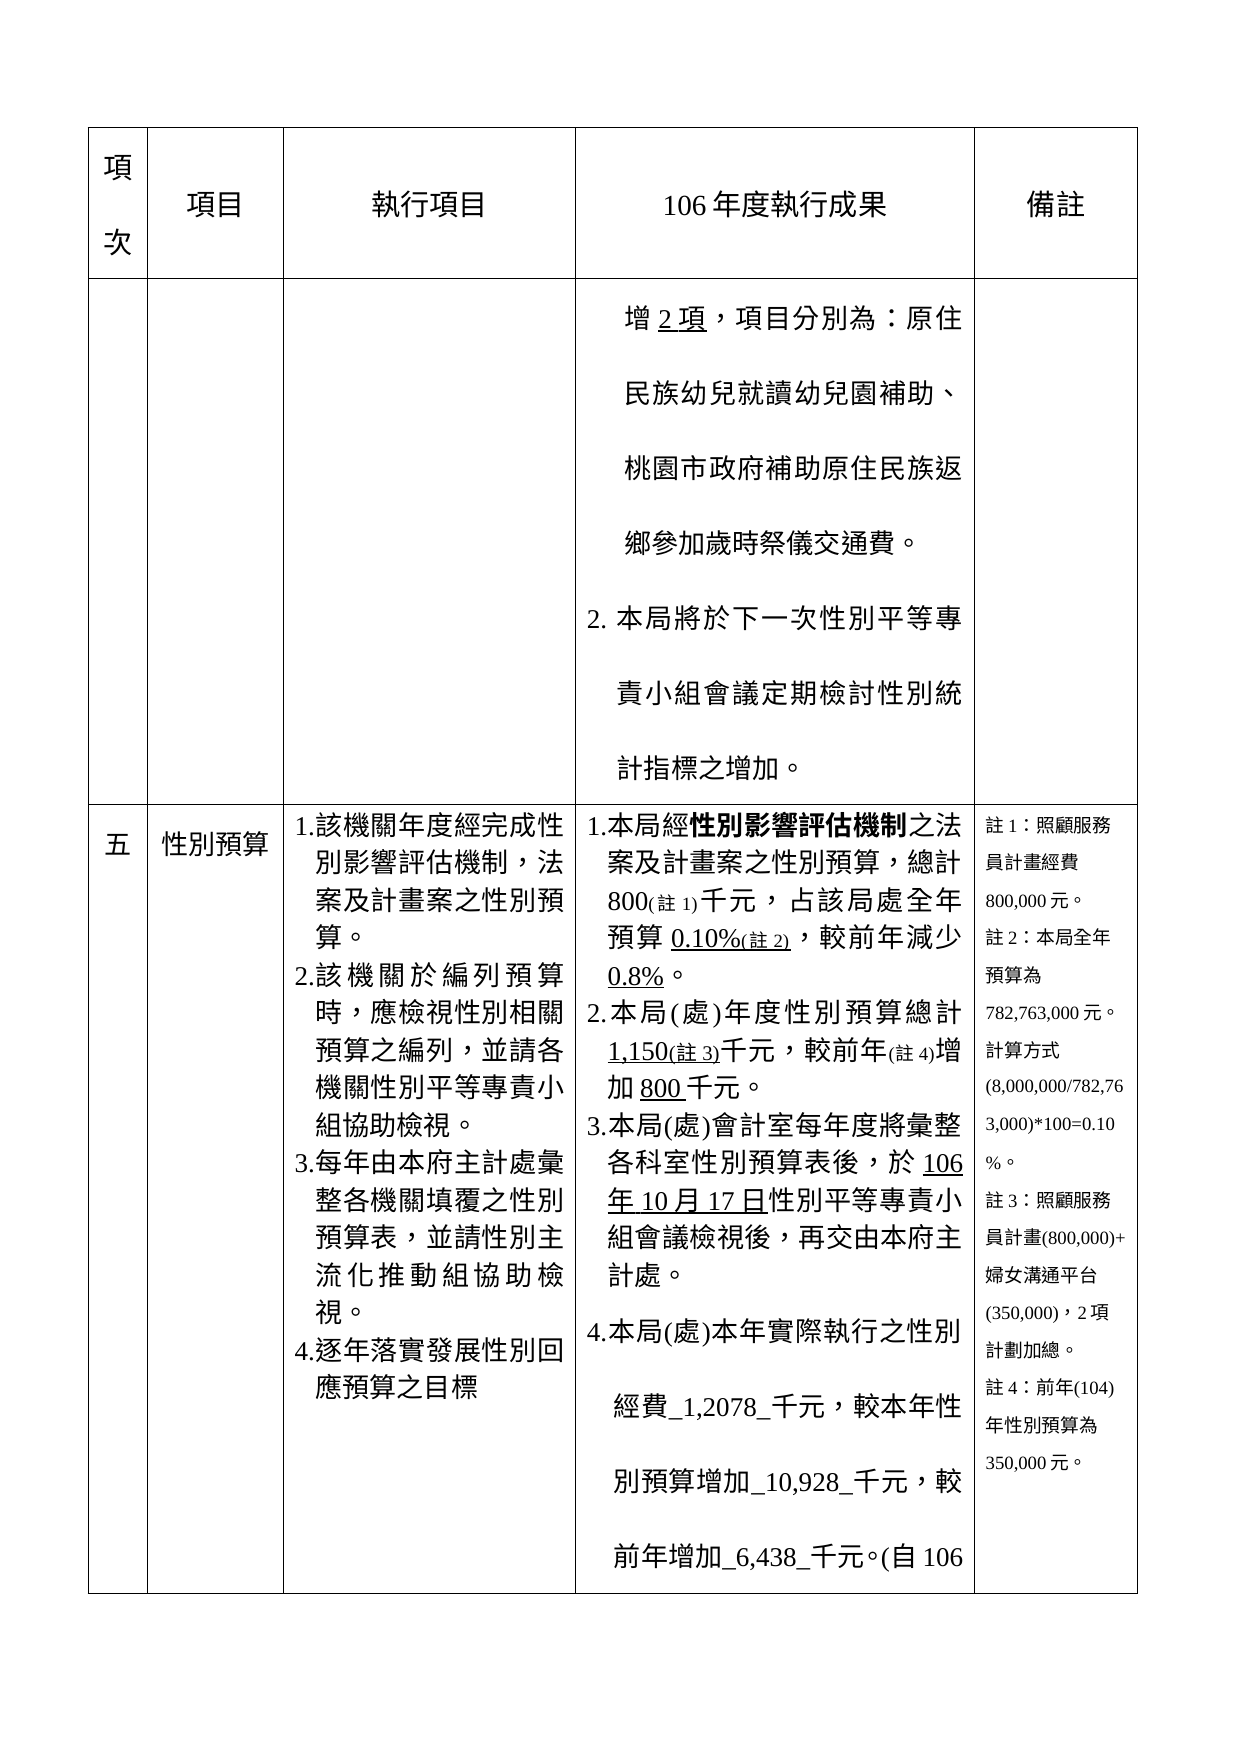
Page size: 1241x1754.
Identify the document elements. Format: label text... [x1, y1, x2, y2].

table_cell 該機關年度經完成性別影響評估機制，法案及計畫案之性別預算。 該機關於編列預算時，應檢視性別相關預算之編列，並請各機關性別平等專責小組協助檢視。 每年由本府主計處彙整各機關填覆之性別預算表，並請性別主流化推動組協助檢視。 逐年落實發展性別回應預算之目標 [284, 805, 575, 1593]
table_cell 性別預算 [148, 805, 283, 1593]
table_cell [89, 279, 147, 804]
table_cell [148, 279, 283, 804]
table_header 項次 [89, 128, 147, 278]
table_cell 五 [89, 805, 147, 1593]
table_cell 增2項，項目分別為：原住民族幼兒就讀幼兒園補助、桃園市政府補助原住民族返鄉參加歲時祭儀交通費。 本局將於下一次性別平等專責小組會議定期檢討性別統計指標之增加。 [576, 279, 974, 804]
table_cell [284, 279, 575, 804]
table_header 備註 [975, 128, 1137, 278]
table_cell [975, 279, 1137, 804]
table_header 項目 [148, 128, 283, 278]
table_cell 1.本局經性別影響評估機制之法案及計畫案之性別預算，總計800(註1)千元，占該局處全年預算0.10%(註2)，較前年減少0.8%。 2.本局(處)年度性別預算總計1,150(註3)千元，較前年(註4)增加800千元。 3.本局(處)會計室每年度將彙整各科室性別預算表後，於106年10月17日性別平等專責小組會議檢視後，再交由本府主計處。 4.本局(處)本年實際執行之性別經費_1,2078_千元，較本年性別預算增加_10,928_千元，較前年增加_6,438_千元。(自106 [576, 805, 974, 1593]
table_cell 註1：照顧服務員計畫經費800,000元。 註2：本局全年預算為782,763,000元。計算方式(8,000,000/782,763,000)*100=0.10%。 註3：照顧服務員計畫(800,000)+婦女溝通平台(350,000)，2項計劃加總。 註4：前年(104)年性別預算為350,000元。 [975, 805, 1137, 1593]
table_header 106年度執行成果 [576, 128, 974, 278]
table_header 執行項目 [284, 128, 575, 278]
